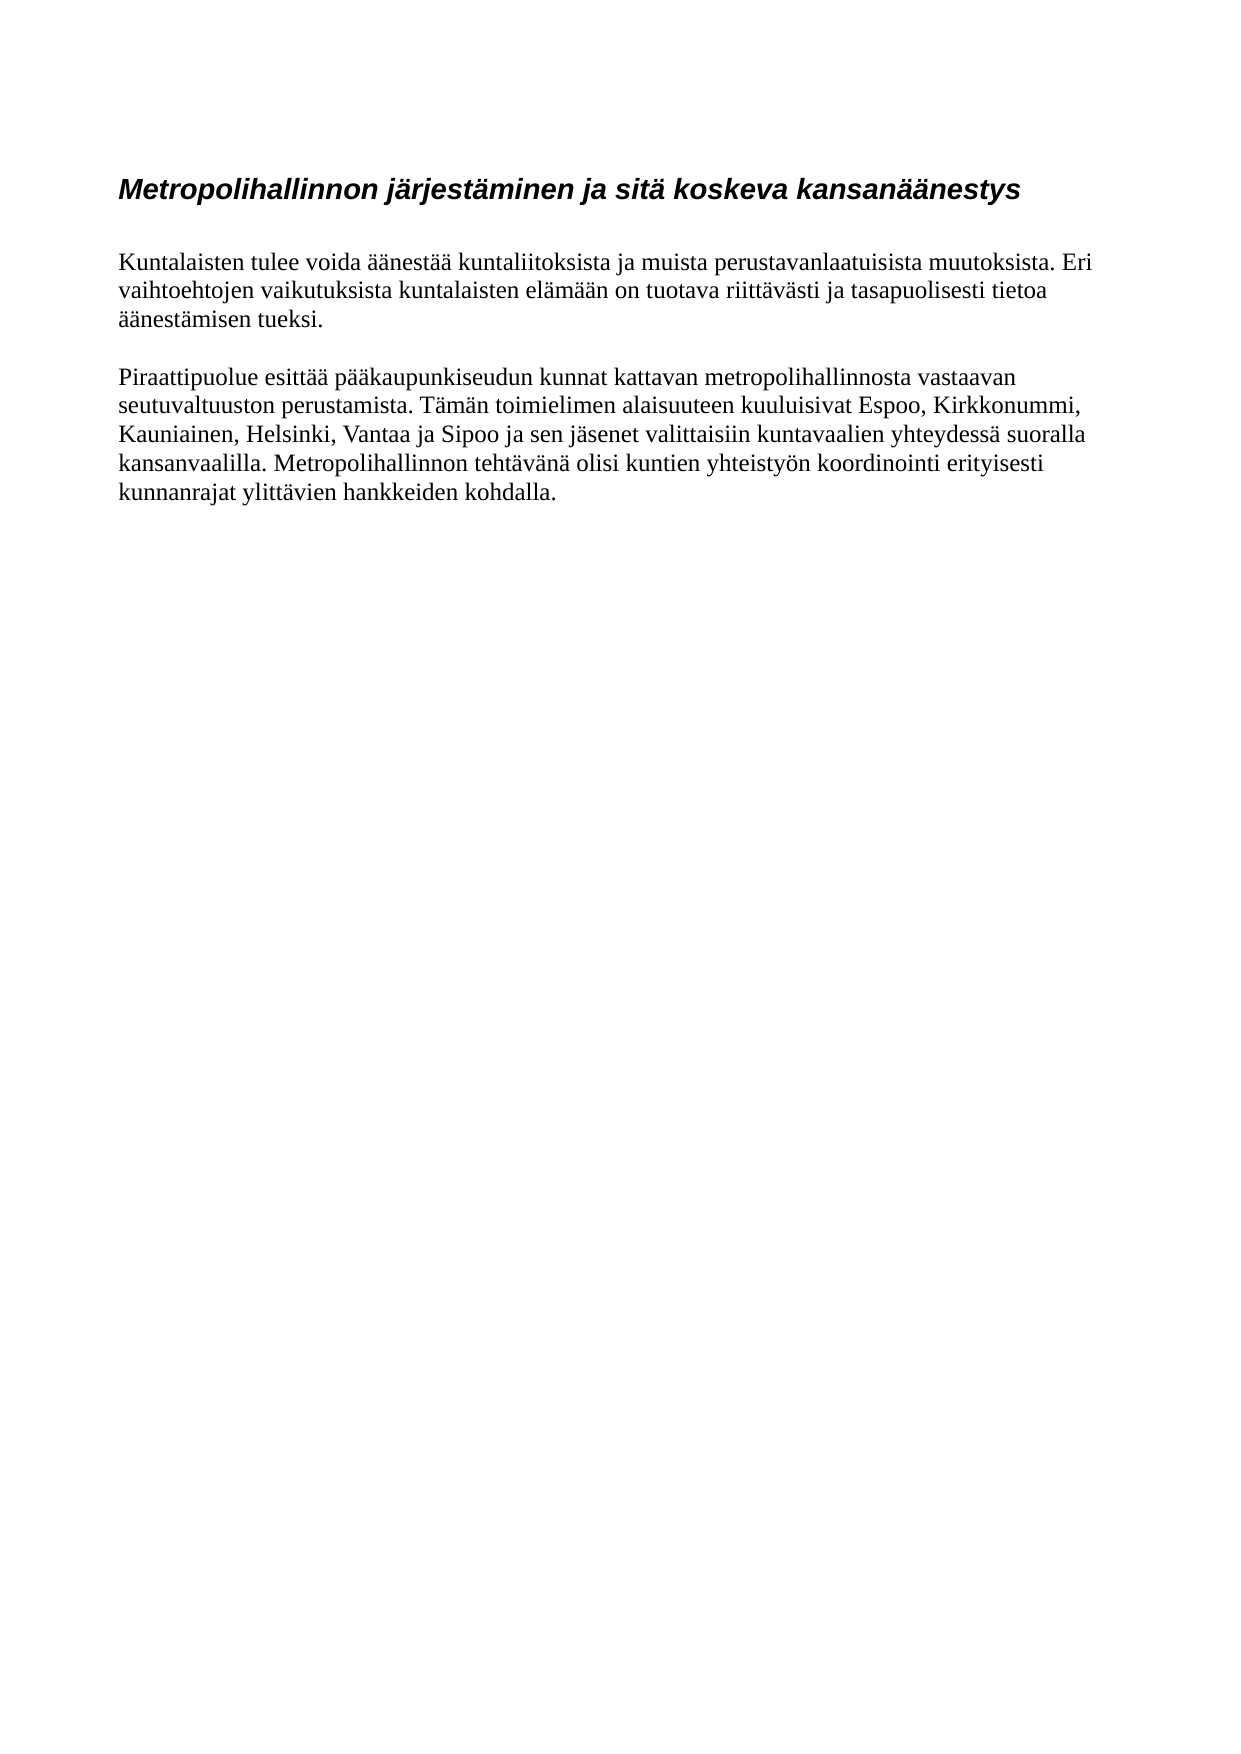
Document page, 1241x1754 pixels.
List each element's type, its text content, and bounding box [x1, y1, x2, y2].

subtitle Metropolihallinnon järjestäminen ja sitä koskeva kansanäänestys [118, 172, 1122, 205]
text Kuntalaisten tulee voida äänestää kuntaliitoksista ja muista perustavanlaatuisista muutoksista. Eri vaihtoehtojen vaikutuksista kuntalaisten elämään on tuotava riittävästi ja tasapuolisesti tietoa äänestämisen tueksi. [118, 247, 1122, 333]
text Piraattipuolue esittää pääkaupunkiseudun kunnat kattavan metropolihallinnosta vastaavan seutuvaltuuston perustamista. Tämän toimielimen alaisuuteen kuuluisivat Espoo, Kirkkonummi, Kauniainen, Helsinki, Vantaa ja Sipoo ja sen jäsenet valittaisiin kuntavaalien yhteydessä suoralla kansanvaalilla. Metropolihallinnon tehtävänä olisi kuntien yhteistyön koordinointi erityisesti kunnanrajat ylittävien hankkeiden kohdalla. [118, 362, 1122, 505]
